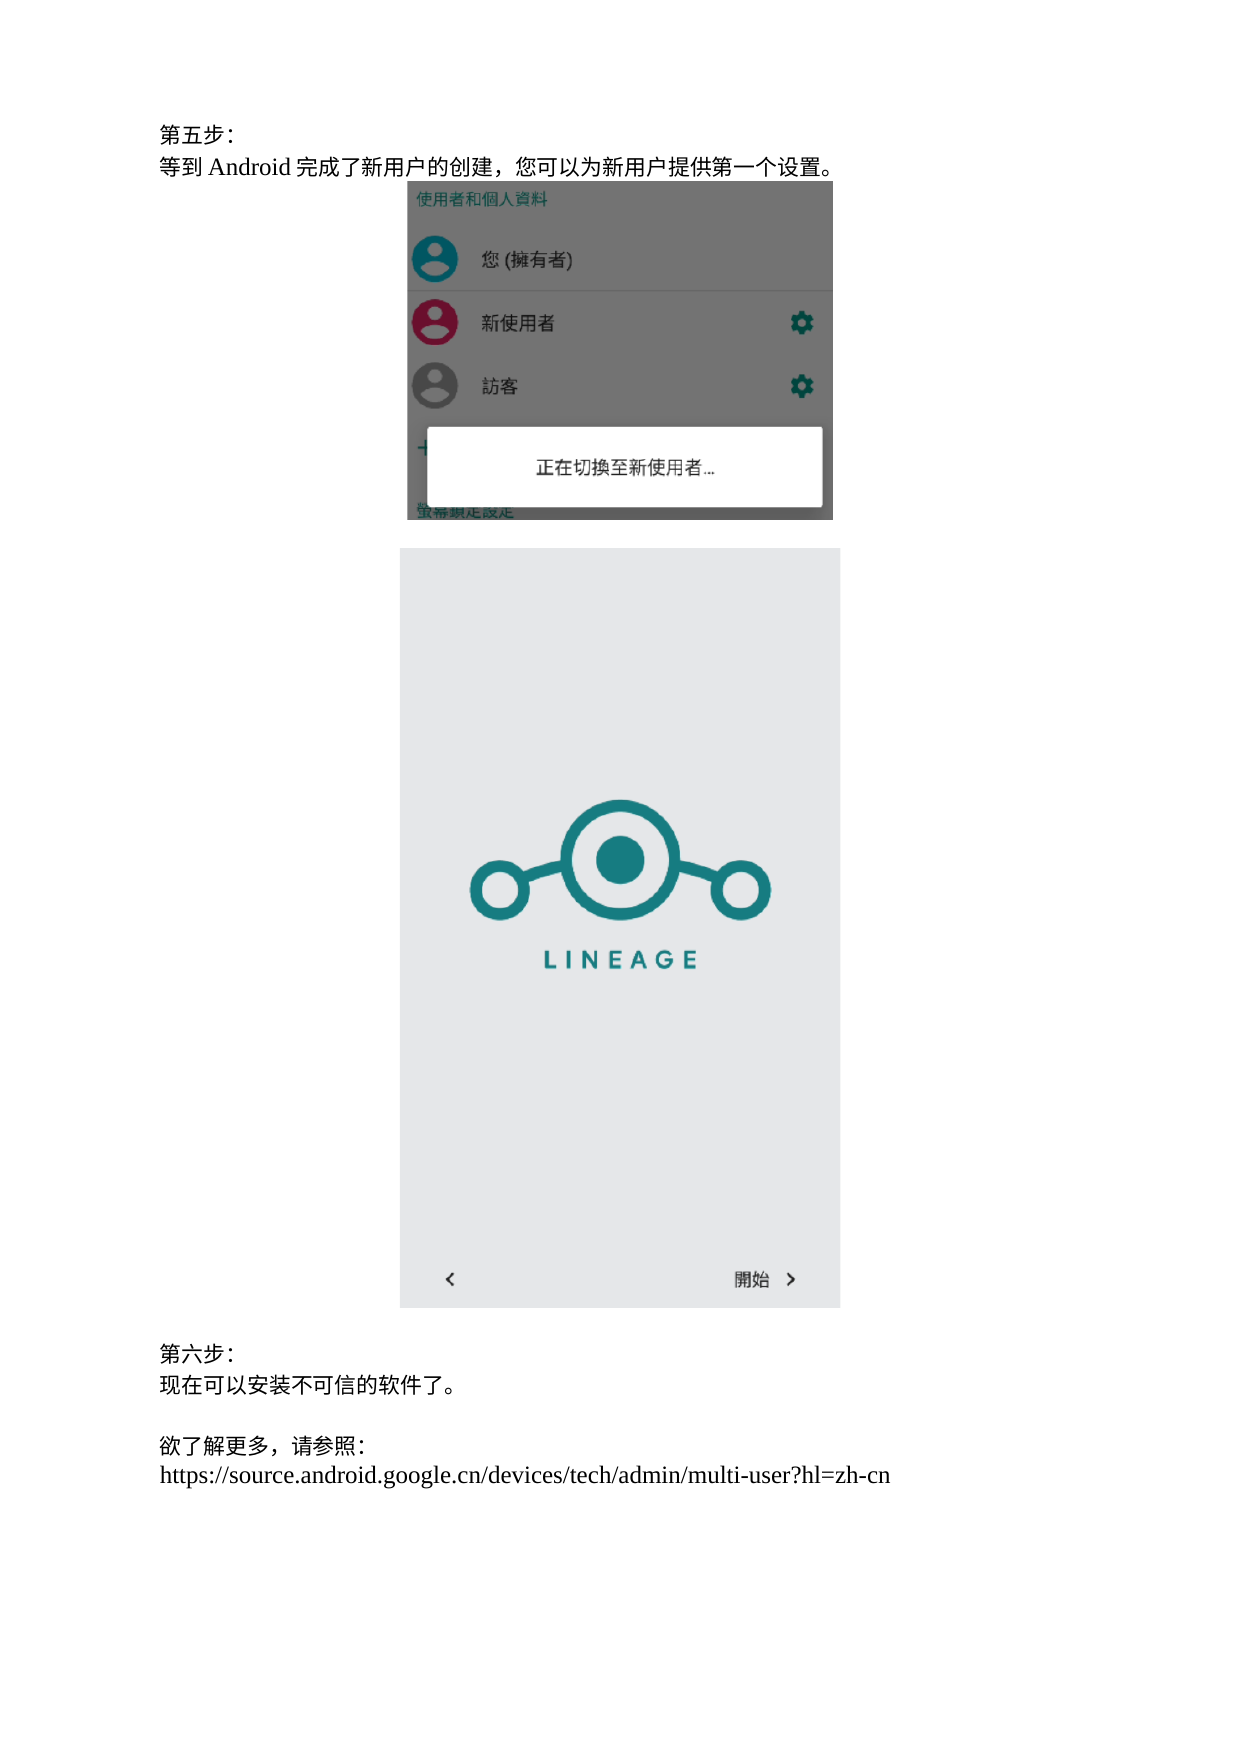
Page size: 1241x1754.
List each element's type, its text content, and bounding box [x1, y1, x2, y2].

text 第六步： [118, 1337, 1122, 1368]
text 第五步： [118, 118, 1122, 150]
picture [407, 181, 833, 520]
text 等到Android完成了新用户的创建，您可以为新用户提供第一个设置。 [118, 150, 1122, 181]
picture [399, 548, 841, 1308]
text 现在可以安装不可信的软件了。 [118, 1368, 1122, 1400]
text 欲了解更多，请参照： [118, 1429, 1122, 1460]
text https://source.android.google.cn/devices/tech/admin/multi-user?hl=zh-cn [118, 1460, 1122, 1489]
